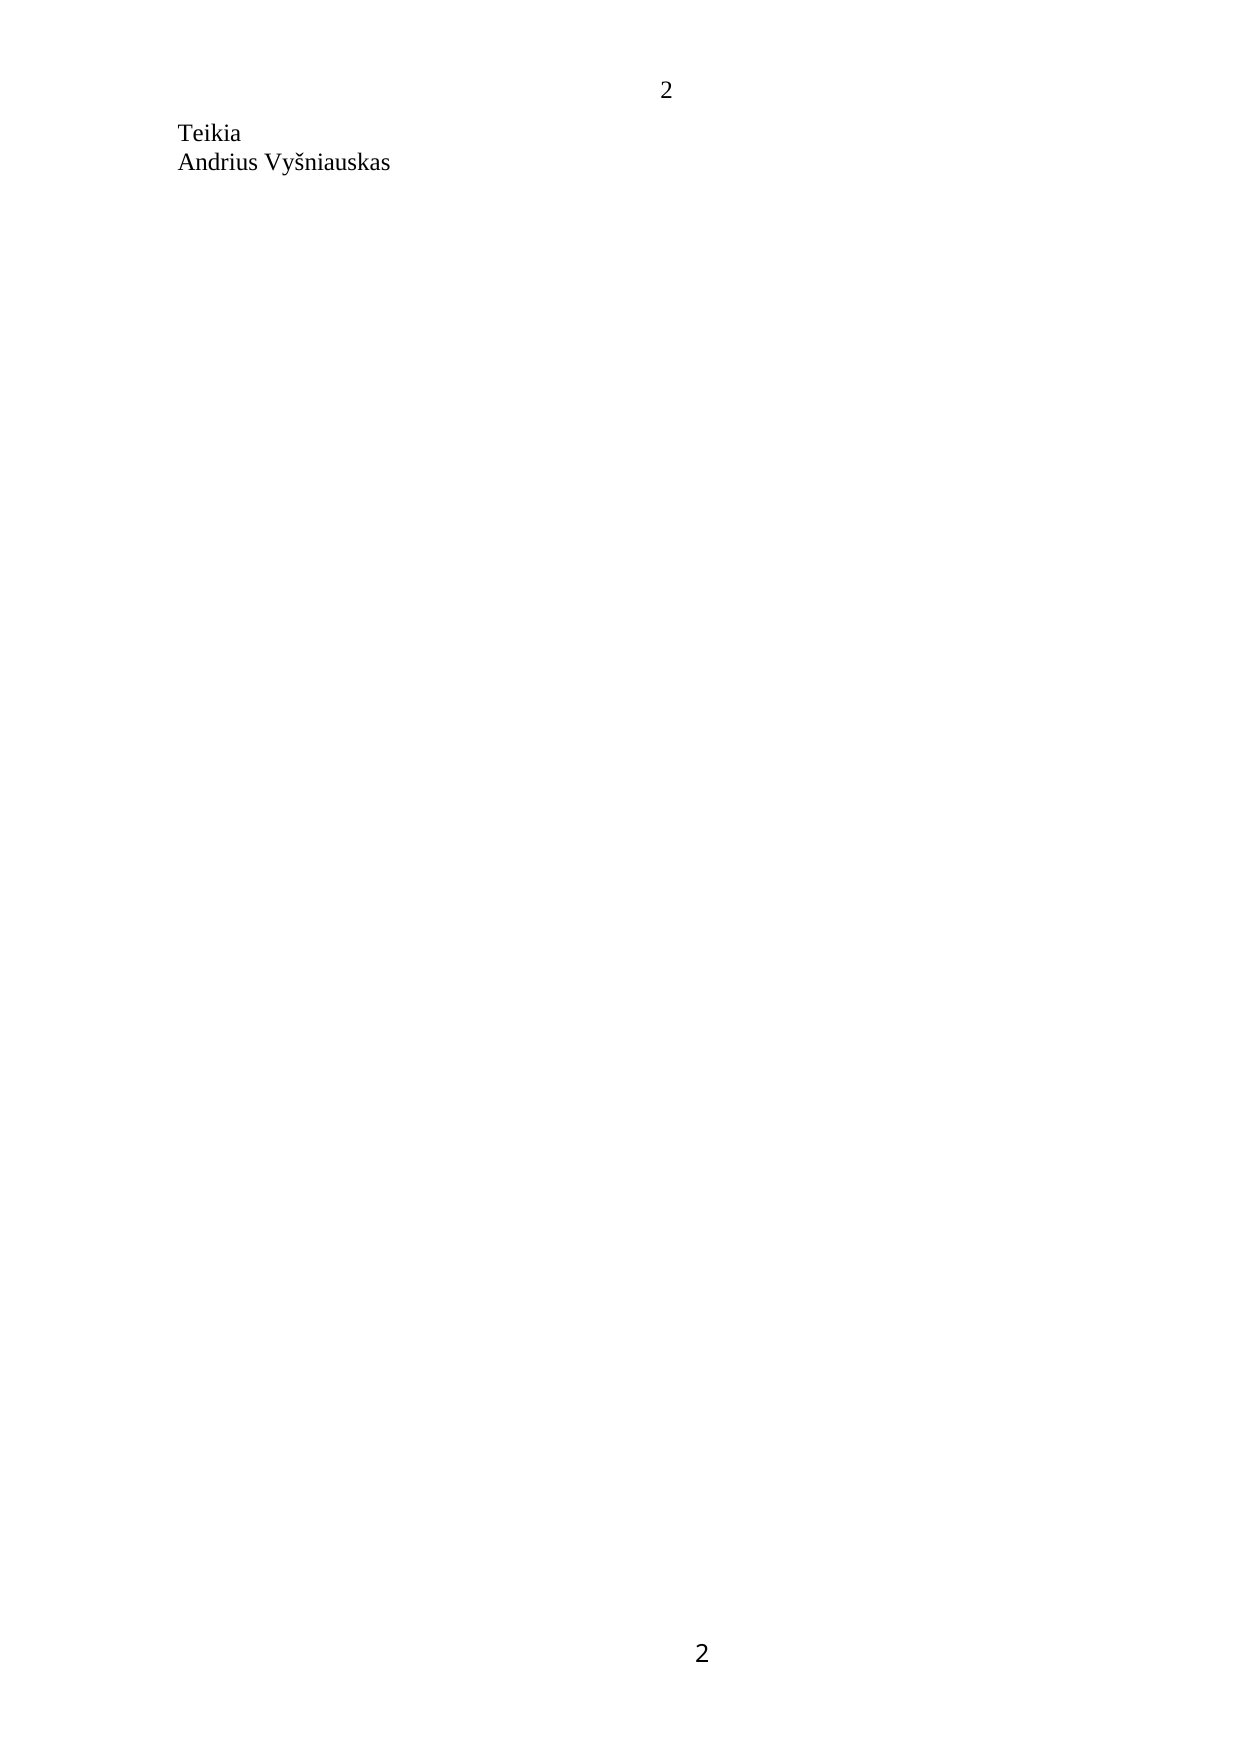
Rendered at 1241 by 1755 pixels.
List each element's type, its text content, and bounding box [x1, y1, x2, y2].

text Andrius Vyšniauskas [177, 147, 1152, 176]
text Teikia [177, 118, 1152, 147]
